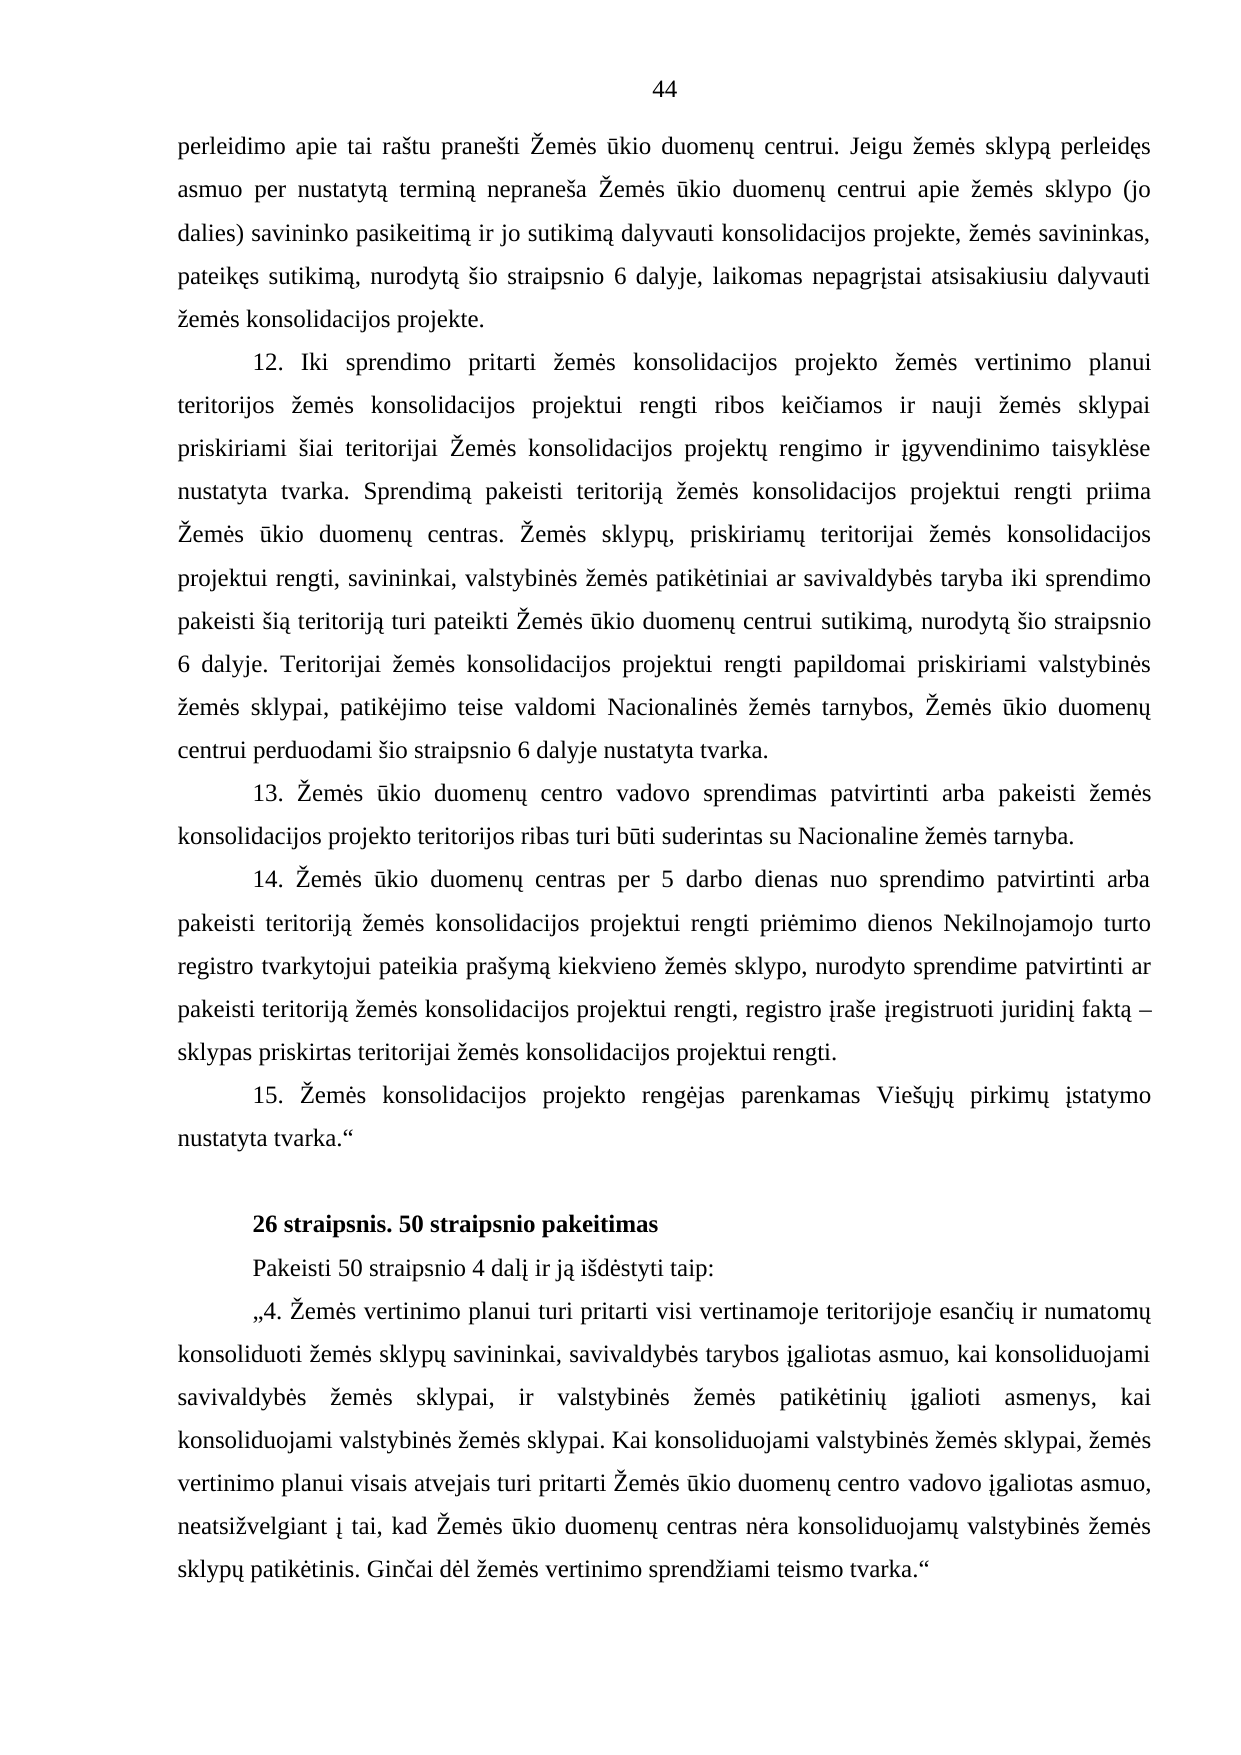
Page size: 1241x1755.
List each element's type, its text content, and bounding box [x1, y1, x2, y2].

text „4. Žemės vertinimo planui turi pritarti visi vertinamoje teritorijoje esančių ir numatomų konsoliduoti žemės sklypų savininkai, savivaldybės tarybos įgaliotas asmuo, kai konsoliduojami savivaldybės žemės sklypai, ir valstybinės žemės patikėtinių įgalioti asmenys, kai konsoliduojami valstybinės žemės sklypai. Kai konsoliduojami valstybinės žemės sklypai, žemės vertinimo planui visais atvejais turi pritarti Žemės ūkio duomenų centro vadovo įgaliotas asmuo, neatsižvelgiant į tai, kad Žemės ūkio duomenų centras nėra konsoliduojamų valstybinės žemės sklypų patikėtinis. Ginčai dėl žemės vertinimo sprendžiami teismo tvarka.“ [177, 1296, 1152, 1583]
text 12. Iki sprendimo pritarti žemės konsolidacijos projekto žemės vertinimo planui teritorijos žemės konsolidacijos projektui rengti ribos keičiamos ir nauji žemės sklypai priskiriami šiai teritorijai Žemės konsolidacijos projektų rengimo ir įgyvendinimo taisyklėse nustatyta tvarka. Sprendimą pakeisti teritoriją žemės konsolidacijos projektui rengti priima Žemės ūkio duomenų centras. Žemės sklypų, priskiriamų teritorijai žemės konsolidacijos projektui rengti, savininkai, valstybinės žemės patikėtiniai ar savivaldybės taryba iki sprendimo pakeisti šią teritoriją turi pateikti Žemės ūkio duomenų centrui sutikimą, nurodytą šio straipsnio 6 dalyje. Teritorijai žemės konsolidacijos projektui rengti papildomai priskiriami valstybinės žemės sklypai, patikėjimo teise valdomi Nacionalinės žemės tarnybos, Žemės ūkio duomenų centrui perduodami šio straipsnio 6 dalyje nustatyta tvarka. [177, 347, 1152, 764]
text Pakeisti 50 straipsnio 4 dalį ir ją išdėstyti taip: [177, 1253, 1152, 1281]
text 15. Žemės konsolidacijos projekto rengėjas parenkamas Viešųjų pirkimų įstatymo nustatyta tvarka.“ [177, 1080, 1152, 1152]
text 13. Žemės ūkio duomenų centro vadovo sprendimas patvirtinti arba pakeisti žemės konsolidacijos projekto teritorijos ribas turi būti suderintas su Nacionaline žemės tarnyba. [177, 778, 1152, 850]
text 14. Žemės ūkio duomenų centras per 5 darbo dienas nuo sprendimo patvirtinti arba pakeisti teritoriją žemės konsolidacijos projektui rengti priėmimo dienos Nekilnojamojo turto registro tvarkytojui pateikia prašymą kiekvieno žemės sklypo, nurodyto sprendime patvirtinti ar pakeisti teritoriją žemės konsolidacijos projektui rengti, registro įraše įregistruoti juridinį faktą – sklypas priskirtas teritorijai žemės konsolidacijos projektui rengti. [177, 864, 1152, 1066]
text 26 straipsnis. 50 straipsnio pakeitimas [177, 1209, 1152, 1238]
text perleidimo apie tai raštu pranešti Žemės ūkio duomenų centrui. Jeigu žemės sklypą perleidęs asmuo per nustatytą terminą nepraneša Žemės ūkio duomenų centrui apie žemės sklypo (jo dalies) savininko pasikeitimą ir jo sutikimą dalyvauti konsolidacijos projekte, žemės savininkas, pateikęs sutikimą, nurodytą šio straipsnio 6 dalyje, laikomas nepagrįstai atsisakiusiu dalyvauti žemės konsolidacijos projekte. [177, 131, 1152, 333]
